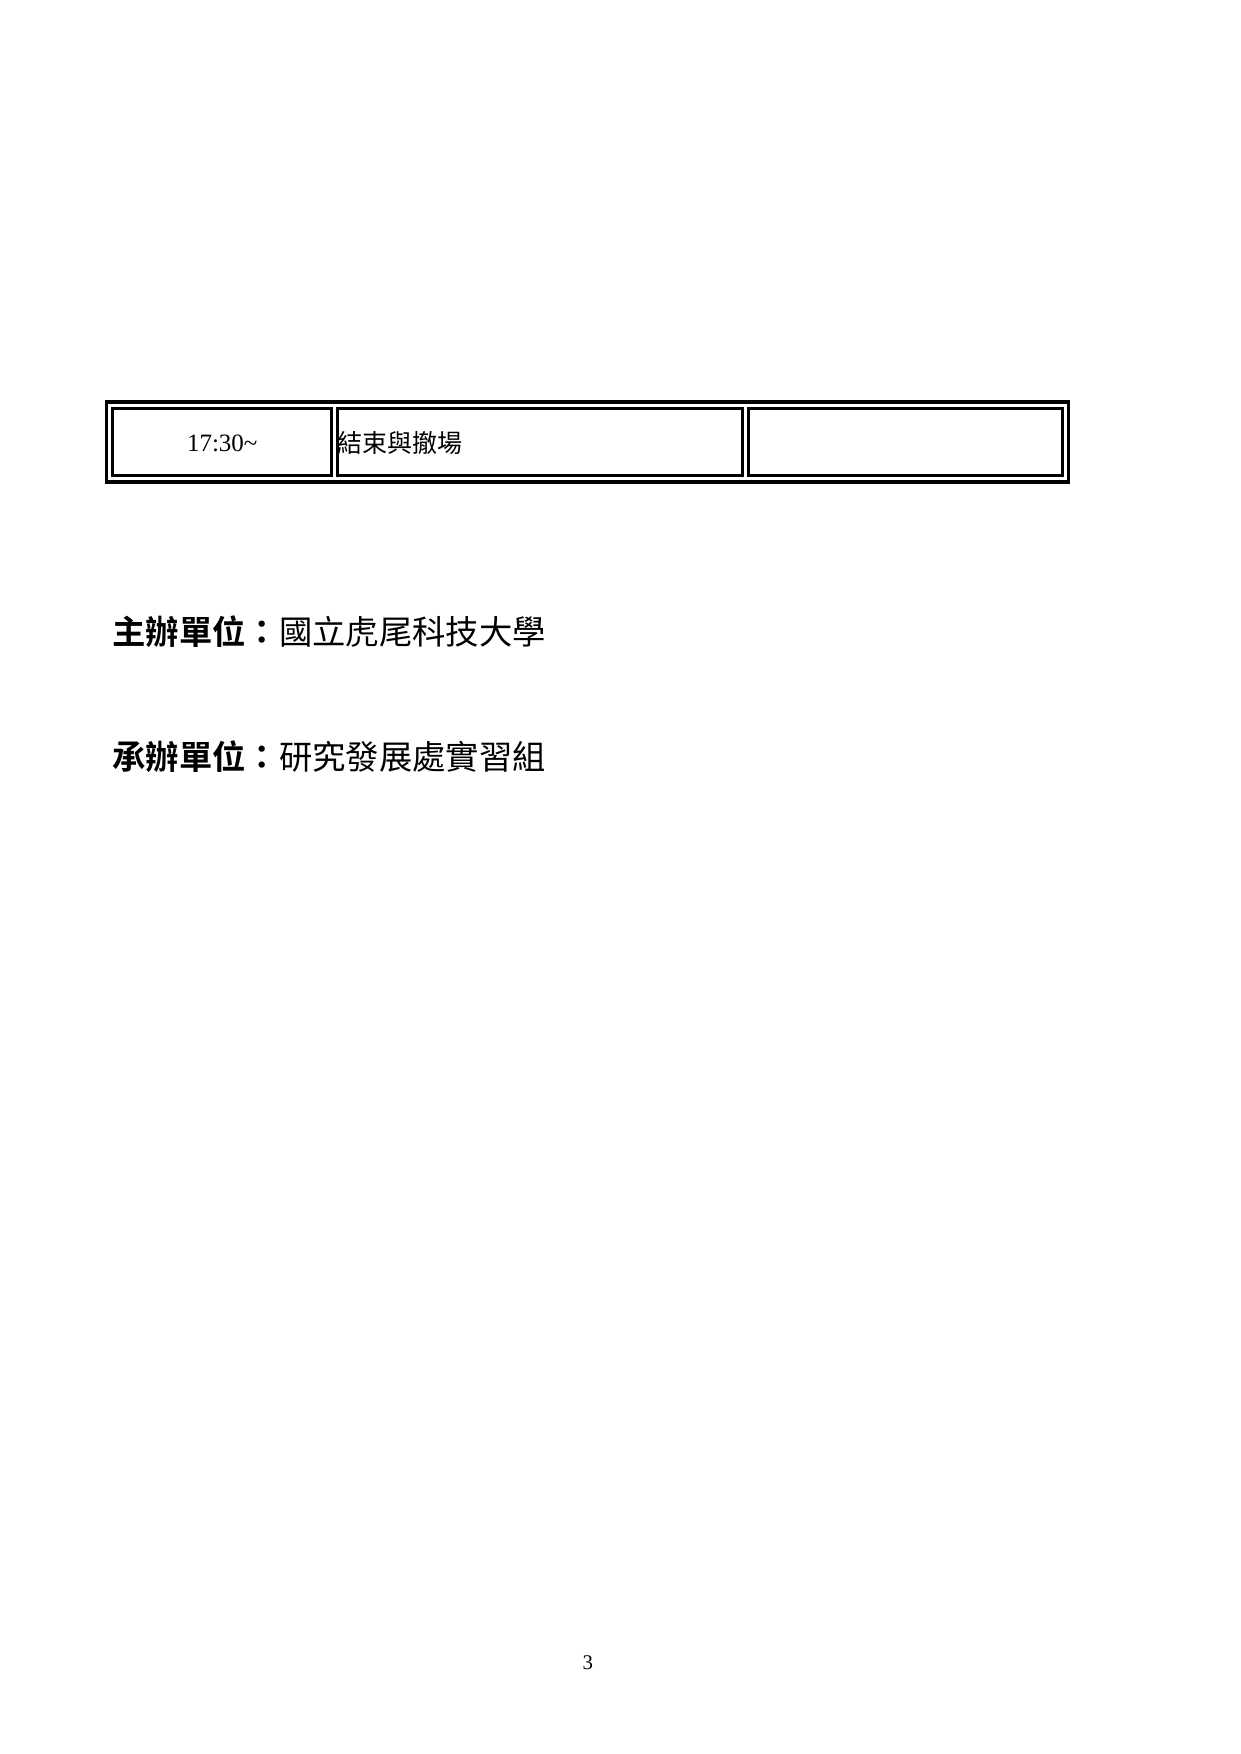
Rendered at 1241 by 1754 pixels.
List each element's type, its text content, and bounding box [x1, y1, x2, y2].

text 承辦單位：研究發展處實習組 [112, 713, 1063, 775]
table_cell [750, 410, 1061, 474]
table_cell 結束與撤場 [334, 404, 745, 474]
text 主辦單位：國立虎尾科技大學 [112, 588, 1063, 650]
table_cell 17:30~ [110, 404, 334, 474]
table_cell [745, 404, 1066, 474]
